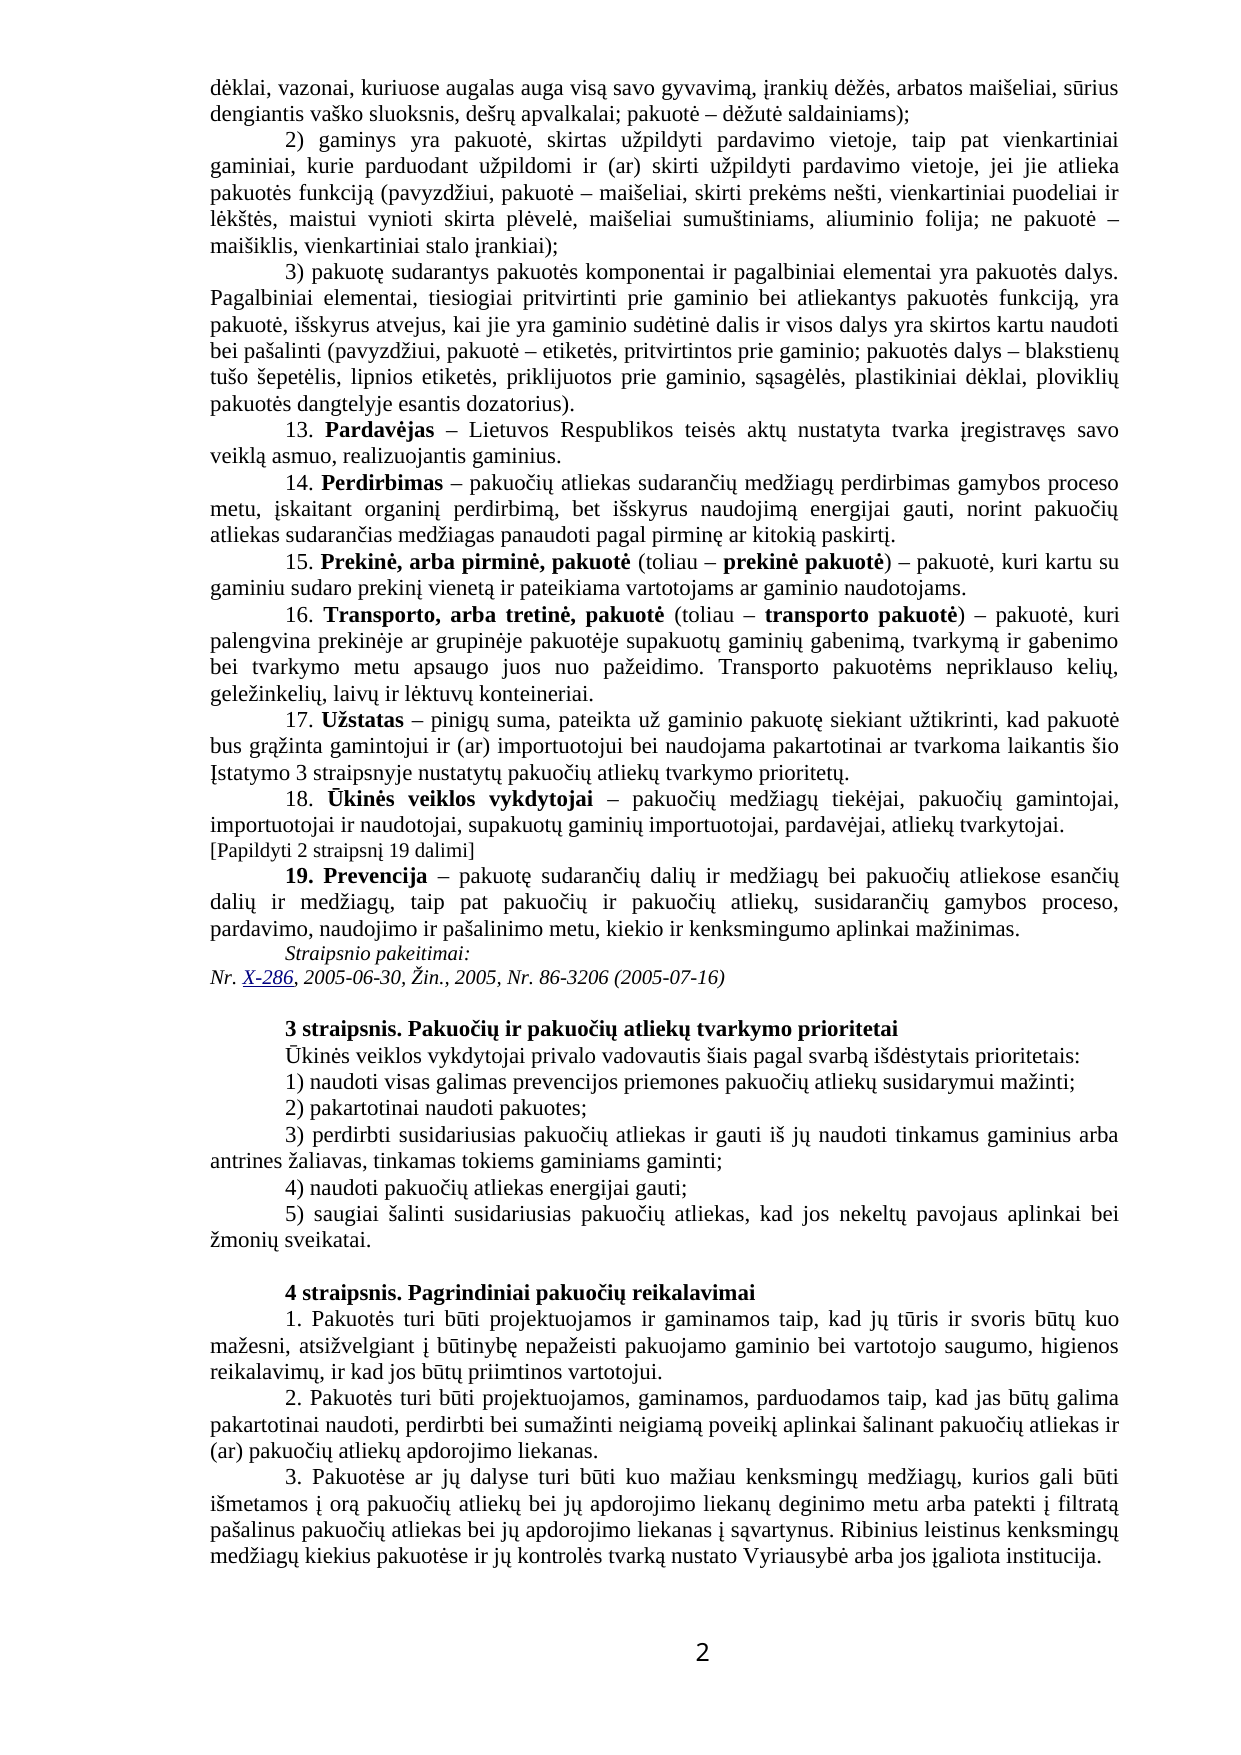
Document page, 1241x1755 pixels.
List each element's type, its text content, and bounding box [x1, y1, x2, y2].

subtitle 3 straipsnis. Pakuočių ir pakuočių atliekų tvarkymo prioritetai [210, 1015, 1120, 1042]
text 2) gaminys yra pakuotė, skirtas užpildyti pardavimo vietoje, taip pat vienkartiniai gaminiai, kurie parduodant užpildomi ir (ar) skirti užpildyti pardavimo vietoje, jei jie atlieka pakuotės funkciją (pavyzdžiui, pakuotė – maišeliai, skirti prekėms nešti, vienkartiniai puodeliai ir lėkštės, maistui vynioti skirta plėvelė, maišeliai sumuštiniams, aliuminio folija; ne pakuotė – maišiklis, vienkartiniai stalo įrankiai); [210, 126, 1120, 258]
text 15. Prekinė, arba pirminė, pakuotė (toliau – prekinė pakuotė) – pakuotė, kuri kartu su gaminiu sudaro prekinį vienetą ir pateikiama vartotojams ar gaminio naudotojams. [210, 548, 1120, 601]
text [Papildyti 2 straipsnį 19 dalimi] [210, 838, 1120, 862]
text dėklai, vazonai, kuriuose augalas auga visą savo gyvavimą, įrankių dėžės, arbatos maišeliai, sūrius dengiantis vaško sluoksnis, dešrų apvalkalai; pakuotė – dėžutė saldainiams); [210, 73, 1120, 126]
text Nr. X-286, 2005-06-30, Žin., 2005, Nr. 86-3206 (2005-07-16) [210, 965, 1120, 989]
text 3) pakuotę sudarantys pakuotės komponentai ir pagalbiniai elementai yra pakuotės dalys. Pagalbiniai elementai, tiesiogiai pritvirtinti prie gaminio bei atliekantys pakuotės funkciją, yra pakuotė, išskyrus atvejus, kai jie yra gaminio sudėtinė dalis ir visos dalys yra skirtos kartu naudoti bei pašalinti (pavyzdžiui, pakuotė – etiketės, pritvirtintos prie gaminio; pakuotės dalys – blakstienų tušo šepetėlis, lipnios etiketės, priklijuotos prie gaminio, sąsagėlės, plastikiniai dėklai, ploviklių pakuotės dangtelyje esantis dozatorius). [210, 258, 1120, 416]
text 3. Pakuotėse ar jų dalyse turi būti kuo mažiau kenksmingų medžiagų, kurios gali būti išmetamos į orą pakuočių atliekų bei jų apdorojimo liekanų deginimo metu arba patekti į filtratą pašalinus pakuočių atliekas bei jų apdorojimo liekanas į sąvartynus. Ribinius leistinus kenksmingų medžiagų kiekius pakuotėse ir jų kontrolės tvarką nustato Vyriausybė arba jos įgaliota institucija. [210, 1463, 1120, 1569]
text 2. Pakuotės turi būti projektuojamos, gaminamos, parduodamos taip, kad jas būtų galima pakartotinai naudoti, perdirbti bei sumažinti neigiamą poveikį aplinkai šalinant pakuočių atliekas ir (ar) pakuočių atliekų apdorojimo liekanas. [210, 1384, 1120, 1463]
text 1) naudoti visas galimas prevencijos priemones pakuočių atliekų susidarymui mažinti; [210, 1068, 1120, 1094]
text 4) naudoti pakuočių atliekas energijai gauti; [210, 1173, 1120, 1200]
text Straipsnio pakeitimai: [210, 941, 1120, 965]
text 17. Užstatas – pinigų suma, pateikta už gaminio pakuotę siekiant užtikrinti, kad pakuotė bus grąžinta gamintojui ir (ar) importuotojui bei naudojama pakartotinai ar tvarkoma laikantis šio Įstatymo 3 straipsnyje nustatytų pakuočių atliekų tvarkymo prioritetų. [210, 706, 1120, 785]
text 16. Transporto, arba tretinė, pakuotė (toliau – transporto pakuotė) – pakuotė, kuri palengvina prekinėje ar grupinėje pakuotėje supakuotų gaminių gabenimą, tvarkymą ir gabenimo bei tvarkymo metu apsaugo juos nuo pažeidimo. Transporto pakuotėms nepriklauso kelių, geležinkelių, laivų ir lėktuvų konteineriai. [210, 601, 1120, 706]
text 1. Pakuotės turi būti projektuojamos ir gaminamos taip, kad jų tūris ir svoris būtų kuo mažesni, atsižvelgiant į būtinybę nepažeisti pakuojamo gaminio bei vartotojo saugumo, higienos reikalavimų, ir kad jos būtų priimtinos vartotojui. [210, 1305, 1120, 1384]
text 3) perdirbti susidariusias pakuočių atliekas ir gauti iš jų naudoti tinkamus gaminius arba antrines žaliavas, tinkamas tokiems gaminiams gaminti; [210, 1121, 1120, 1173]
text 19. Prevencija – pakuotę sudarančių dalių ir medžiagų bei pakuočių atliekose esančių dalių ir medžiagų, taip pat pakuočių ir pakuočių atliekų, susidarančių gamybos proceso, pardavimo, naudojimo ir pašalinimo metu, kiekio ir kenksmingumo aplinkai mažinimas. [210, 862, 1120, 941]
text 5) saugiai šalinti susidariusias pakuočių atliekas, kad jos nekeltų pavojaus aplinkai bei žmonių sveikatai. [210, 1200, 1120, 1253]
text 13. Pardavėjas – Lietuvos Respublikos teisės aktų nustatyta tvarka įregistravęs savo veiklą asmuo, realizuojantis gaminius. [210, 416, 1120, 469]
text 2) pakartotinai naudoti pakuotes; [210, 1094, 1120, 1121]
text Ūkinės veiklos vykdytojai privalo vadovautis šiais pagal svarbą išdėstytais prioritetais: [210, 1042, 1120, 1068]
text 18. Ūkinės veiklos vykdytojai – pakuočių medžiagų tiekėjai, pakuočių gamintojai, importuotojai ir naudotojai, supakuotų gaminių importuotojai, pardavėjai, atliekų tvarkytojai. [210, 785, 1120, 838]
subtitle 4 straipsnis. Pagrindiniai pakuočių reikalavimai [210, 1279, 1120, 1305]
text 14. Perdirbimas – pakuočių atliekas sudarančių medžiagų perdirbimas gamybos proceso metu, įskaitant organinį perdirbimą, bet išskyrus naudojimą energijai gauti, norint pakuočių atliekas sudarančias medžiagas panaudoti pagal pirminę ar kitokią paskirtį. [210, 469, 1120, 548]
